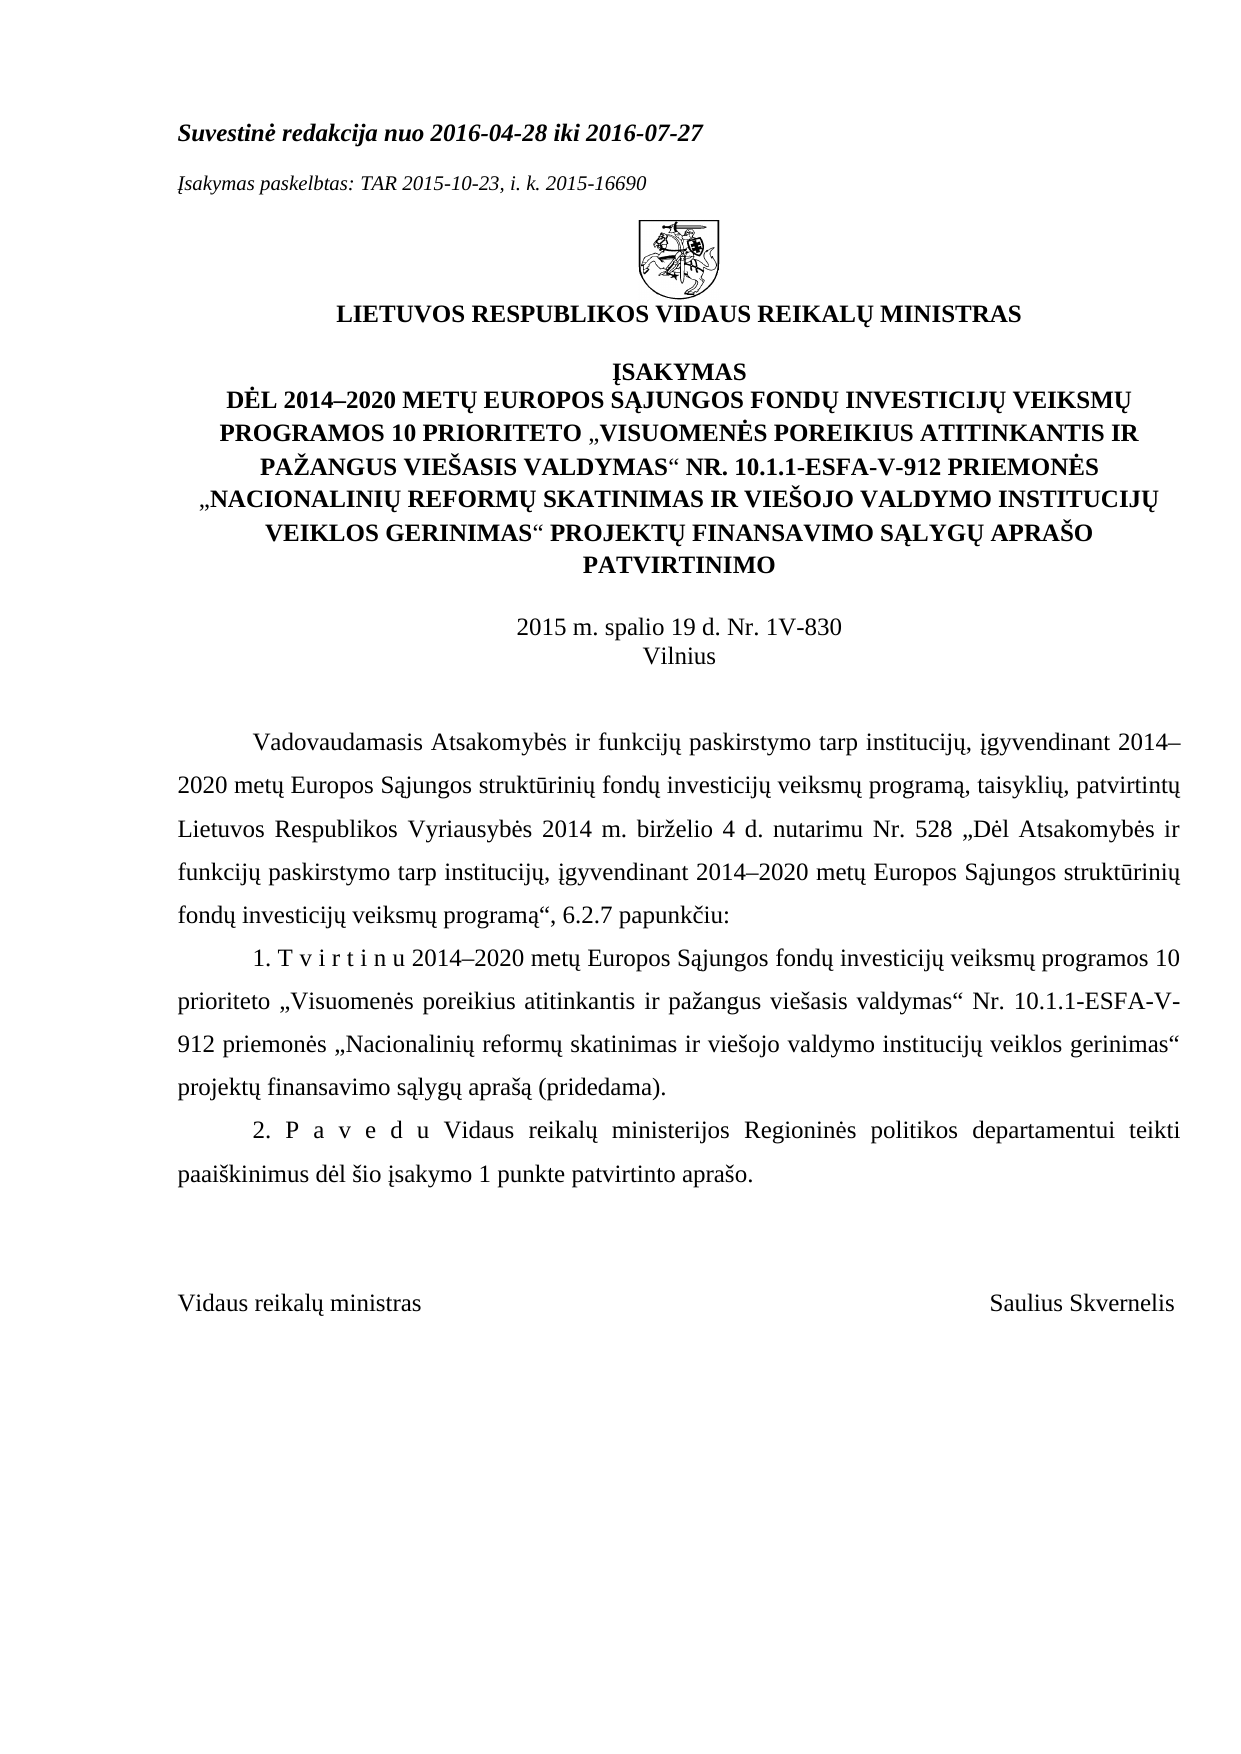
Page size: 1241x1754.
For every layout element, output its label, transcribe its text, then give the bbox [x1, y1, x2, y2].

text Vidaus reikalų ministras Saulius Skvernelis [177, 1288, 1181, 1317]
text Suvestinė redakcija nuo 2016-04-28 iki 2016-07-27 [177, 118, 1181, 147]
text ĮSAKYMAS [177, 357, 1181, 386]
text dėl 2014–2020 METŲ EUROPOS SĄJUNGOS FONDŲ INVESTICIJŲ VEIKSMŲ PROGRAMOS 10 PRIORITETO „VISUOMENĖS POREIKIUS ATITINKANTIS IR PAŽANGUS VIEŠASIS VALDYMAS“ NR. 10.1.1-ESFA-V-912 PRIEMONĖS „NACIONALINIŲ REFORMŲ SKATINIMAS IR VIEŠOJO VALDYMO INSTITUCIJŲ VEIKLOS GERINIMAS“ PROJEKTŲ FINANSAVIMO SĄLYGŲ APRAŠO patvirtinimo [177, 386, 1181, 579]
text 2. P a v e d u Vidaus reikalų ministerijos Regioninės politikos departamentui teikti paaiškinimus dėl šio įsakymo 1 punkte patvirtinto aprašo. [177, 1116, 1181, 1187]
text Įsakymas paskelbtas: TAR 2015-10-23, i. k. 2015-16690 [177, 171, 1181, 195]
text Vadovaudamasis Atsakomybės ir funkcijų paskirstymo tarp institucijų, įgyvendinant 2014–2020 metų Europos Sąjungos struktūrinių fondų investicijų veiksmų programą, taisyklių, patvirtintų Lietuvos Respublikos Vyriausybės 2014 m. birželio 4 d. nutarimu Nr. 528 „Dėl Atsakomybės ir funkcijų paskirstymo tarp institucijų, įgyvendinant 2014–2020 metų Europos Sąjungos struktūrinių fondų investicijų veiksmų programą“, 6.2.7 papunkčiu: [177, 727, 1181, 929]
text Vilnius [177, 641, 1181, 670]
text 2015 m. spalio 19 d. Nr. 1V-830 [177, 612, 1181, 641]
text 1. T v i r t i n u 2014–2020 metų Europos Sąjungos fondų investicijų veiksmų programos 10 prioriteto „Visuomenės poreikius atitinkantis ir pažangus viešasis valdymas“ Nr. 10.1.1-ESFA-V-912 priemonės „Nacionalinių reformų skatinimas ir viešojo valdymo institucijų veiklos gerinimas“ projektų finansavimo sąlygų aprašą (pridedama). [177, 943, 1181, 1101]
text LIETUVOS RESPUBLIKOS VIDAUS REIKALŲ MINISTRAS [177, 299, 1181, 328]
